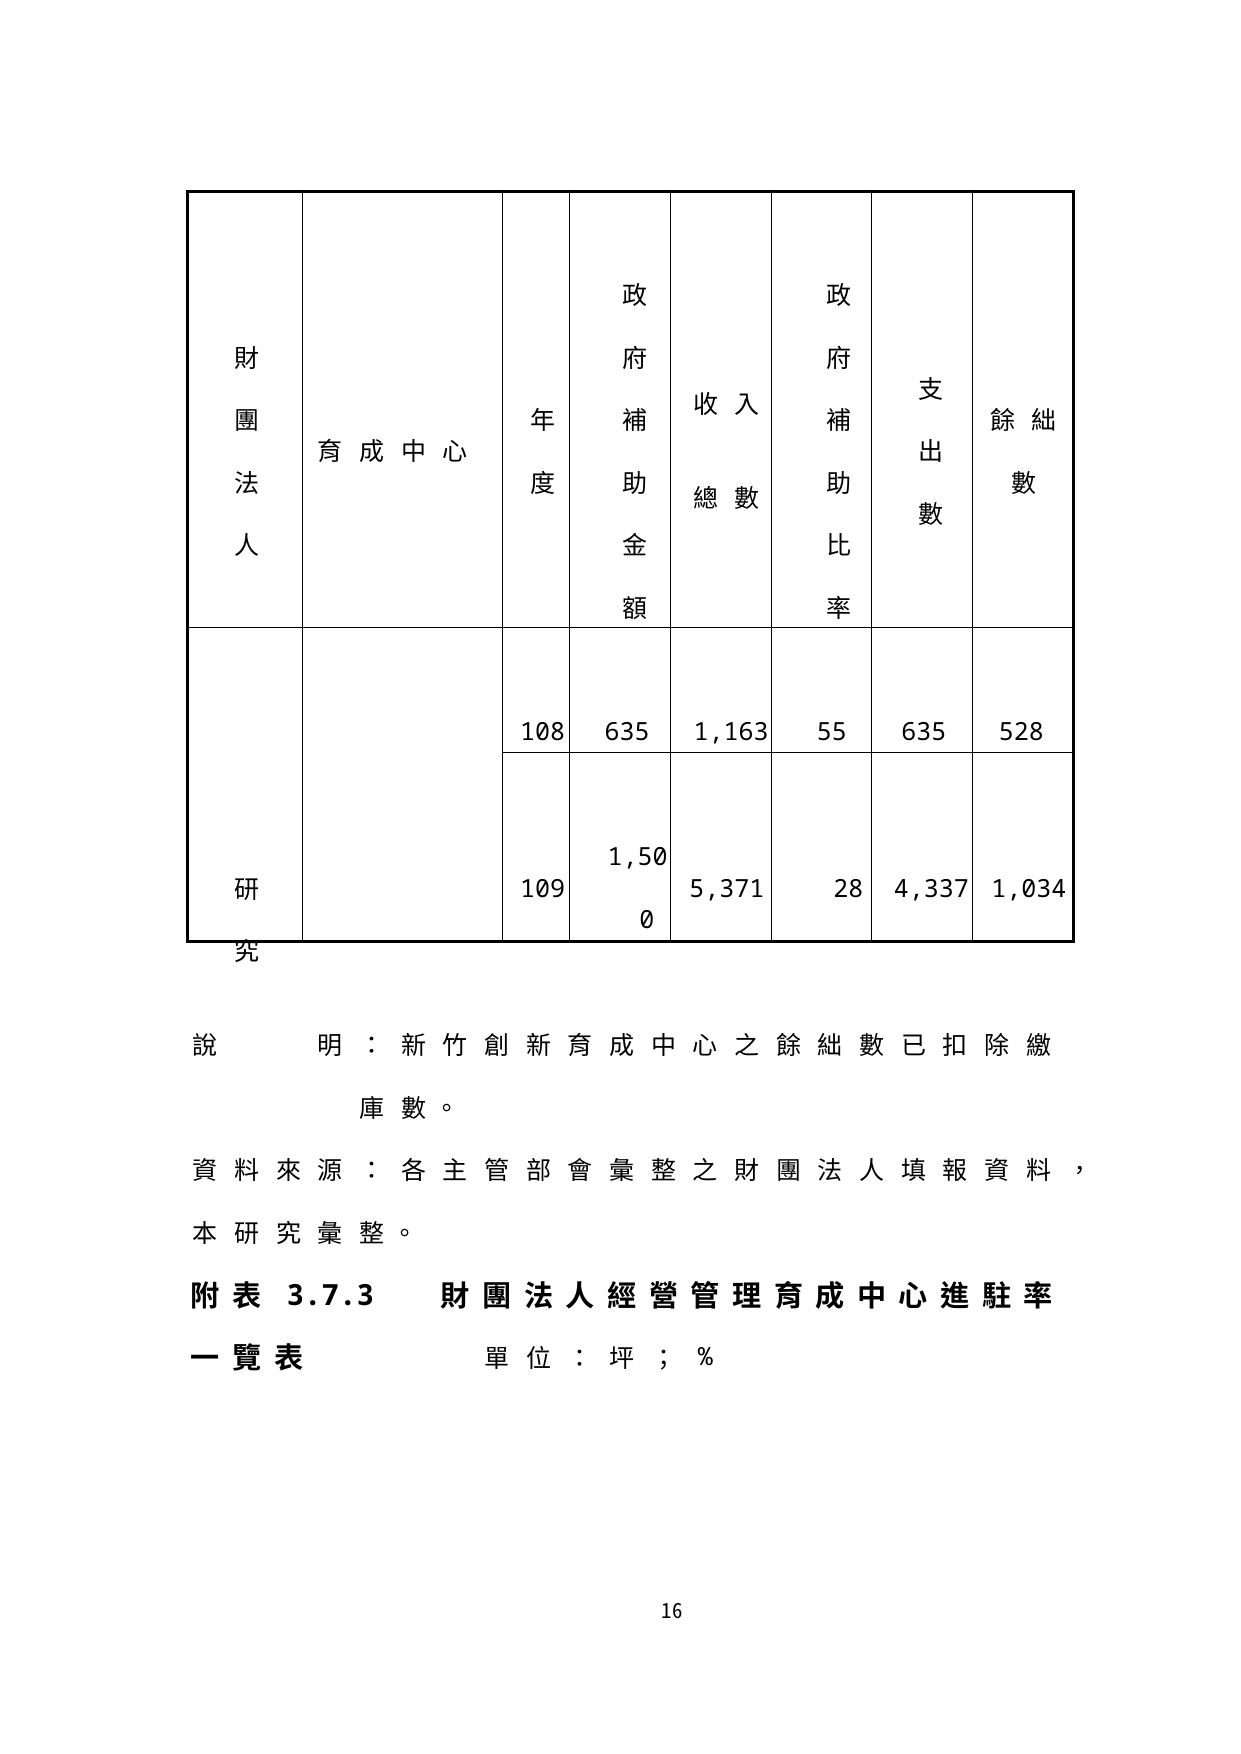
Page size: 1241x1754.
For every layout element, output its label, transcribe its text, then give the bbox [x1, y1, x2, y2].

table_header 收入 總數 [671, 193, 771, 627]
table_header 餘絀數 [973, 193, 1072, 627]
table_cell 1,163 [671, 628, 771, 752]
table_header 支出數 [872, 193, 972, 627]
table_header 政府補助金額 [570, 193, 670, 627]
text 資料來源：各主管部會彙整之財團法人填報資料，本研究彙整。 [184, 1127, 1059, 1252]
table_cell 55 [772, 628, 871, 752]
table_cell 5,371 [671, 753, 771, 939]
table_cell 635 [872, 628, 972, 752]
table_cell 國家衛生研究院 [189, 628, 302, 939]
text 說 明：新竹創新育成中心之餘絀數已扣除繳庫數。 [184, 1002, 1059, 1127]
table_header 育成中心 [303, 193, 502, 627]
text 附表3.7.3 財團法人經營管理育成中心進駐率一覽表 單位：坪；% [184, 1252, 1059, 1377]
table_header 財團法人 [189, 193, 302, 627]
table_cell [303, 628, 502, 939]
table_cell 4,337 [872, 753, 972, 939]
table_cell 1,034 [973, 753, 1072, 939]
table_header 年度 [503, 193, 569, 627]
table_cell 635 [570, 628, 670, 752]
table_cell 1,500 [570, 753, 670, 939]
table_cell 28 [772, 753, 871, 939]
table_cell 109 [503, 753, 569, 939]
table_cell 108 [503, 628, 569, 752]
table_cell 528 [973, 628, 1072, 752]
table_header 政府補助比率 [772, 193, 871, 627]
